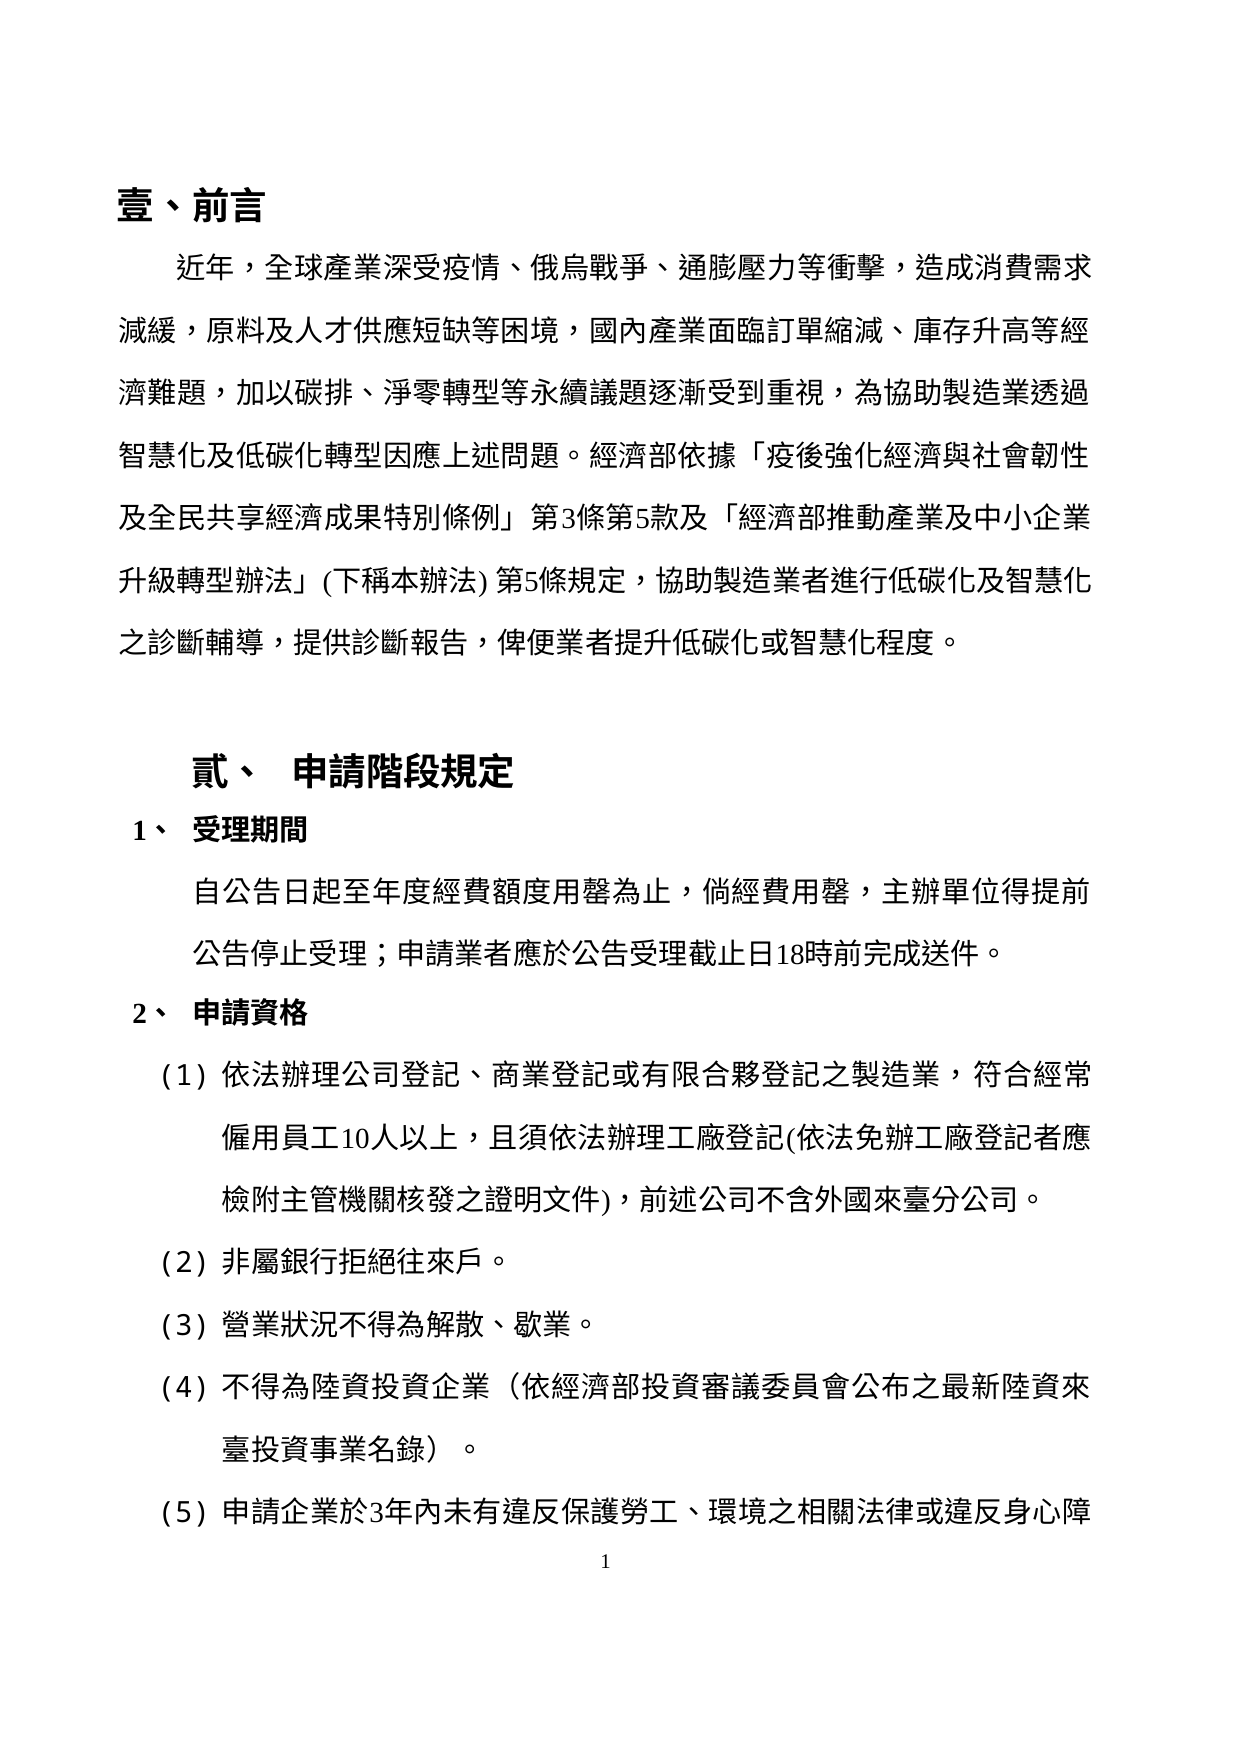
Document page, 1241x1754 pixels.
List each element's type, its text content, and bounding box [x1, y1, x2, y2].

list 申請資格 [132, 992, 1093, 1031]
list 申請階段規定 [192, 727, 1093, 789]
list 申請企業於3年內未有違反保護勞工、環境之相關法律或違反身心障 [157, 1469, 1093, 1531]
list 前言 [117, 162, 1093, 224]
text 近年，全球產業深受疫情、俄烏戰爭、通膨壓力等衝擊，造成消費需求減緩，原料及人才供應短缺等困境，國內產業面臨訂單縮減、庫存升高等經濟難題，加以碳排、淨零轉型等永續議題逐漸受到重視，為協助製造業透過智慧化及低碳化轉型因應上述問題。經濟部依據「疫後強化經濟與社會韌性及全民共享經濟成果特別條例」第3條第5款及「經濟部推動產業及中小企業升級轉型辦法」(下稱本辦法) 第5條規定，協助製造業者進行低碳化及智慧化之診斷輔導，提供診斷報告，俾便業者提升低碳化或智慧化程度。 [118, 224, 1093, 662]
list 不得為陸資投資企業（依經濟部投資審議委員會公布之最新陸資來臺投資事業名錄）。 [157, 1344, 1093, 1469]
text 自公告日起至年度經費額度用罄為止，倘經費用罄，主辦單位得提前公告停止受理；申請業者應於公告受理截止日18時前完成送件。 [192, 848, 1093, 973]
list 依法辦理公司登記、商業登記或有限合夥登記之製造業，符合經常僱用員工10人以上，且須依法辦理工廠登記(依法免辦工廠登記者應檢附主管機關核發之證明文件)，前述公司不含外國來臺分公司。 [157, 1031, 1093, 1219]
list 受理期間 [132, 808, 1093, 848]
list 營業狀況不得為解散、歇業。 [157, 1281, 1093, 1344]
list 非屬銀行拒絕往來戶。 [157, 1219, 1093, 1281]
